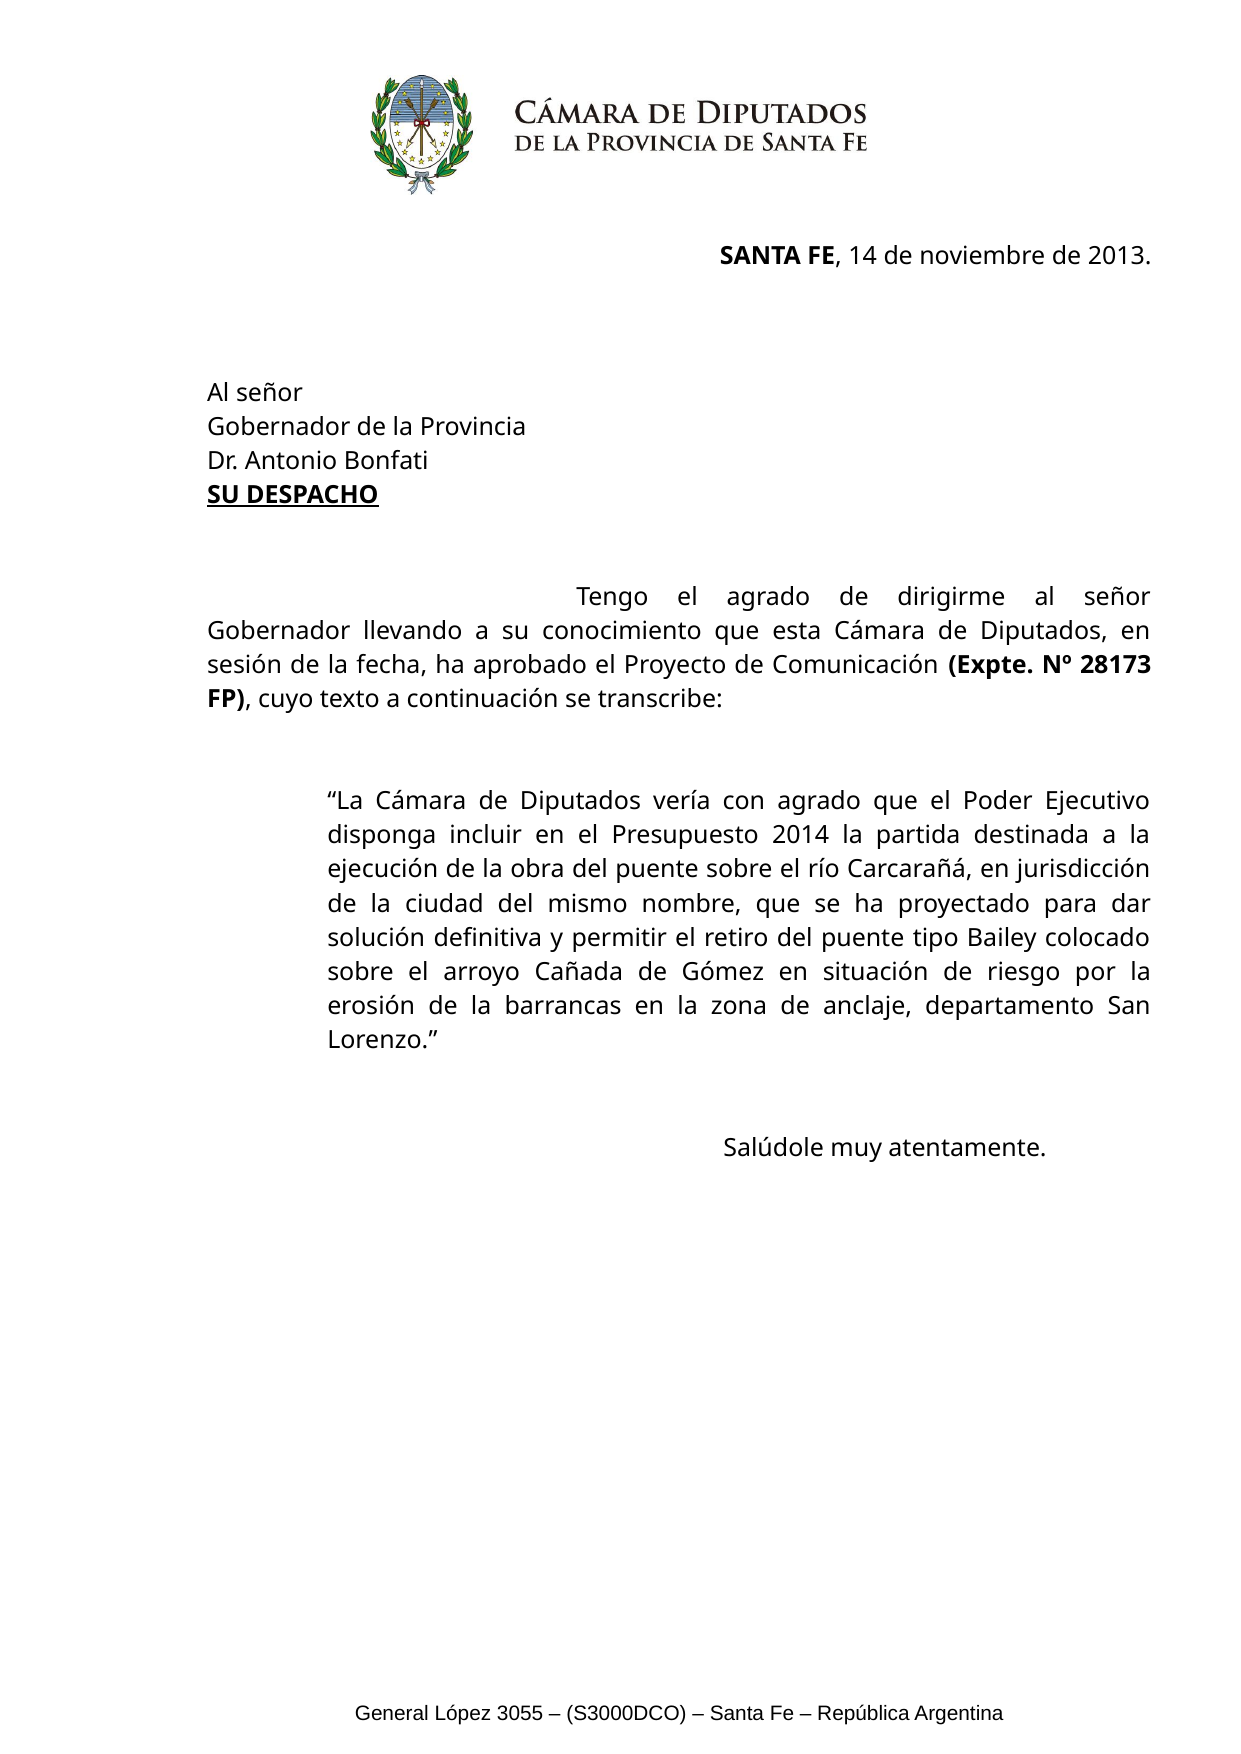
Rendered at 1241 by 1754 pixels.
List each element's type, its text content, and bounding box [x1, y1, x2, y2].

text Dr. Antonio Bonfati [207, 442, 1152, 476]
text SANTA FE, 14 de noviembre de 2013. [207, 238, 1152, 272]
text Gobernador de la Provincia [207, 408, 1152, 442]
text SU DESPACHO [207, 476, 1152, 511]
picture [370, 75, 867, 199]
text Tengo el agrado de dirigirme al señor Gobernador llevando a su conocimiento que esta Cámara de Diputados, en sesión de la fecha, ha aprobado el Proyecto de Comunicación (Expte. Nº 28173 FP), cuyo texto a continuación se transcribe: [207, 579, 1152, 715]
text “La Cámara de Diputados vería con agrado que el Poder Ejecutivo disponga incluir en el Presupuesto 2014 la partida destinada a la ejecución de la obra del puente sobre el río Carcarañá, en jurisdicción de la ciudad del mismo nombre, que se ha proyectado para dar solución definitiva y permitir el retiro del puente tipo Bailey colocado sobre el arroyo Cañada de Gómez en situación de riesgo por la erosión de la barrancas en la zona de anclaje, departamento San Lorenzo.” [327, 783, 1152, 1056]
text Salúdole muy atentamente. [649, 1129, 1152, 1164]
text Al señor [207, 374, 1152, 408]
